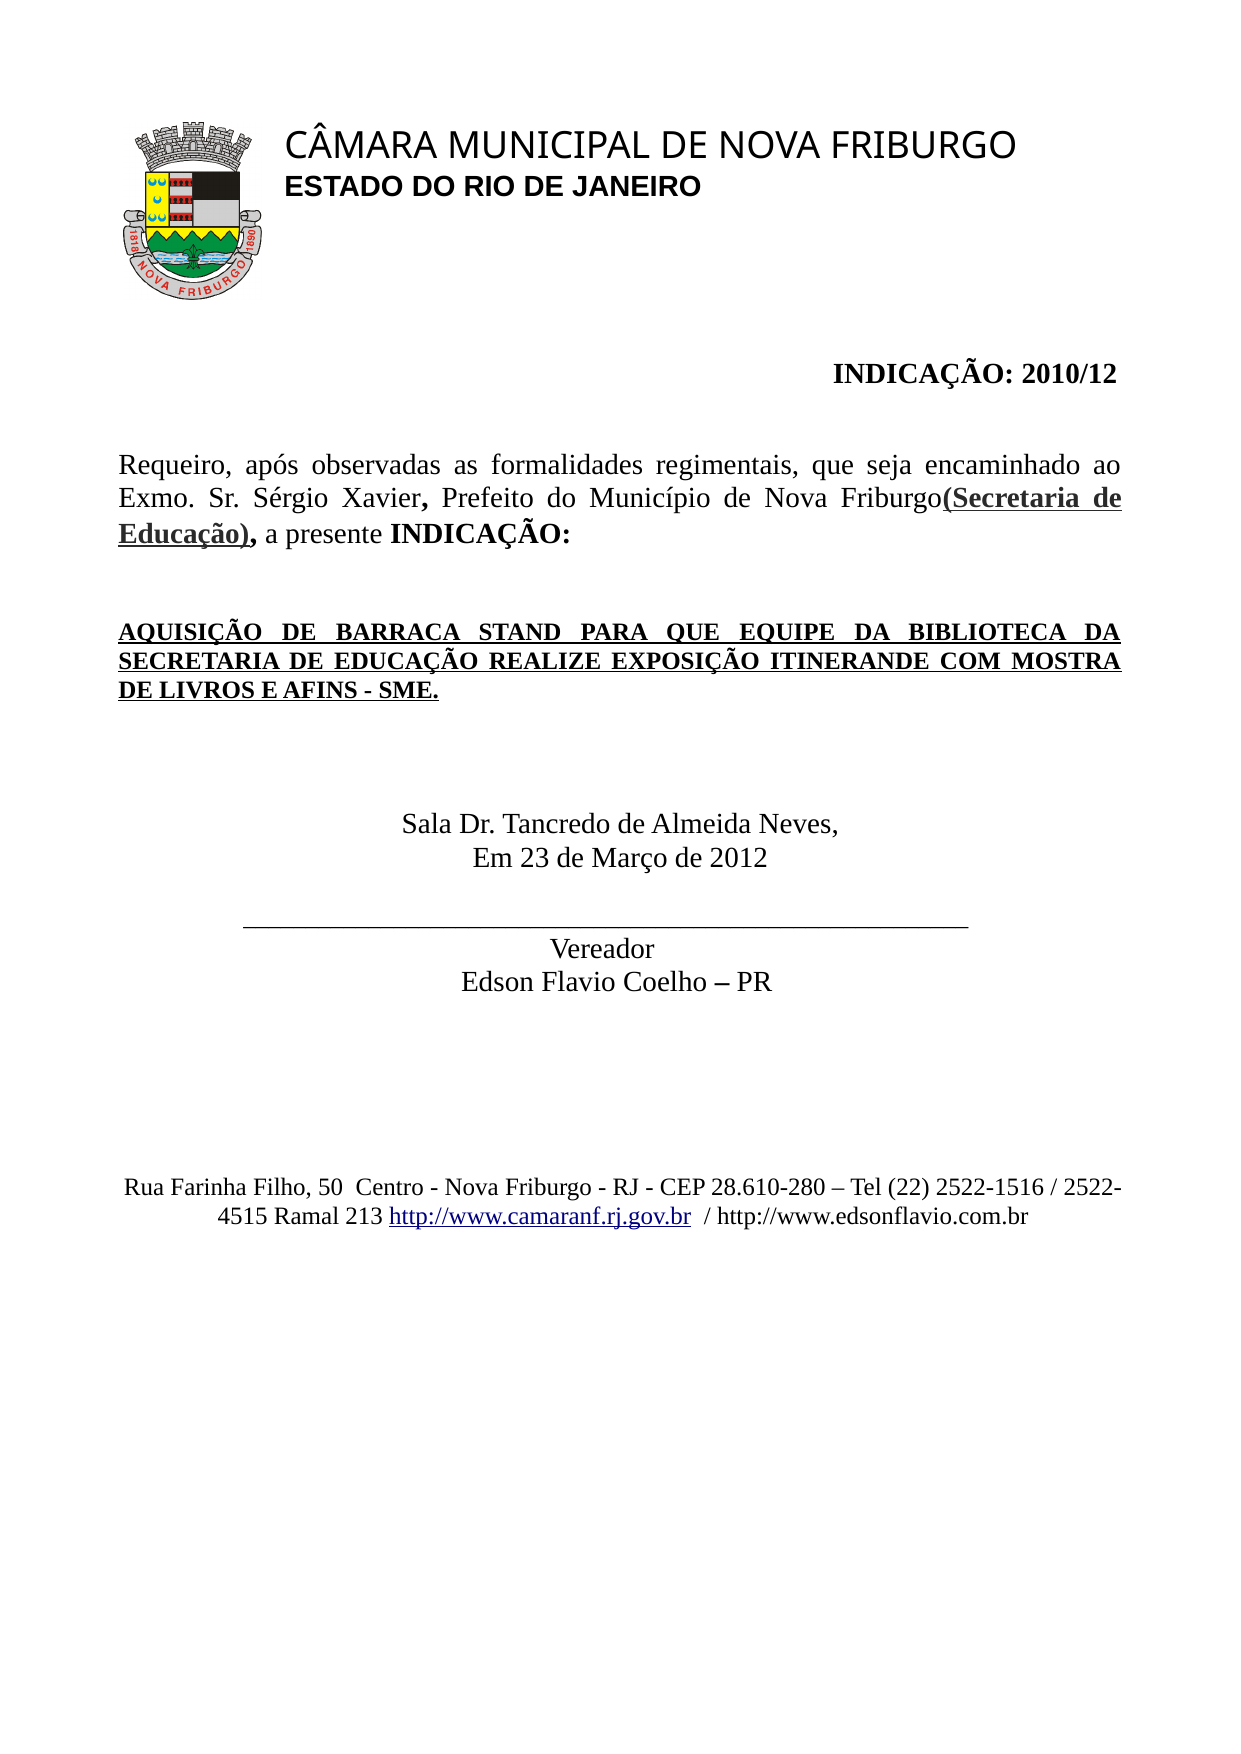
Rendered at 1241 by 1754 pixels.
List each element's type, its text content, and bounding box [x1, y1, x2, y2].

text DE LIVROS E AFINS - SME. [118, 672, 1122, 703]
text Vereador [118, 931, 1122, 964]
text Em 23 de Março de 2012 [118, 840, 1122, 873]
text INDICAÇÃO: 2010/12 [118, 356, 1122, 389]
text CÂMARA MUNICIPAL DE NOVA FRIBURGO ESTADO DO RIO DE JANEIRO [118, 118, 1122, 303]
text Edson Flavio Coelho – PR [118, 964, 1122, 998]
text Sala Dr. Tancredo de Almeida Neves, [118, 806, 1122, 840]
text __________________________________________________________ [118, 902, 1122, 931]
text Requeiro, após observadas as formalidades regimentais, que seja encaminhado ao Exmo. Sr. Sérgio Xavier, Prefeito do Município de Nova Friburgo(Secretaria de Educação), a presente INDICAÇÃO: [118, 447, 1122, 550]
text Rua Farinha Filho, 50 Centro - Nova Friburgo - RJ - CEP 28.610-280 – Tel (22) 2522-1516 / 2522-4515 Ramal 213 http://www.camaranf.rj.gov.br / http://www.edsonflavio.com.br [118, 1172, 1128, 1229]
text AQUISIÇÃO DE BARRACA STAND PARA QUE EQUIPE DA BIBLIOTECA DA SECRETARIA DE EDUCAÇÃO REALIZE EXPOSIÇÃO ITINERANDE COM MOSTRA [118, 617, 1122, 671]
